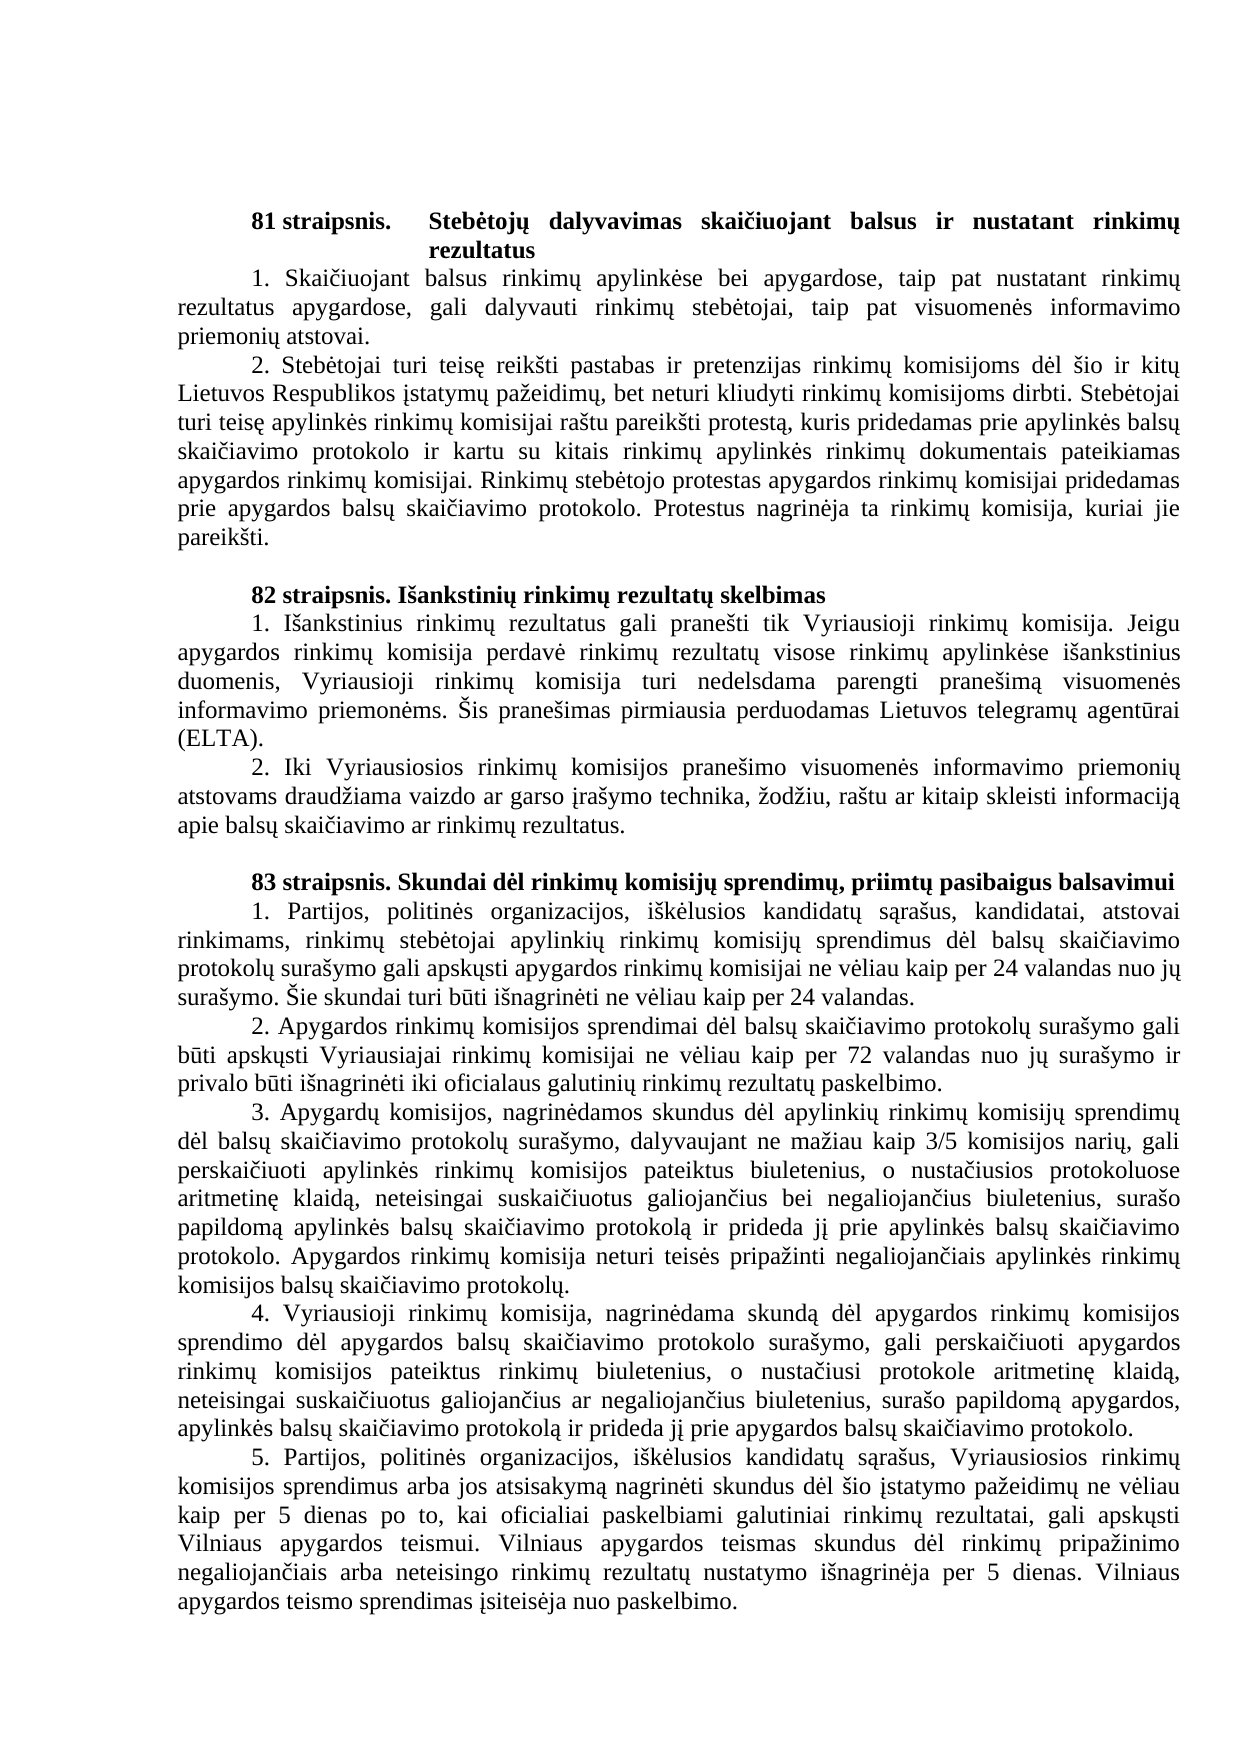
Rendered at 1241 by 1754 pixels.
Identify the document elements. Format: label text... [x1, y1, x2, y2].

text 1. Skaičiuojant balsus rinkimų apylinkėse bei apygardose, taip pat nustatant rinkimų rezultatus apygardose, gali dalyvauti rinkimų stebėtojai, taip pat visuomenės informavimo priemonių atstovai. [177, 263, 1181, 350]
text 2. Apygardos rinkimų komisijos sprendimai dėl balsų skaičiavimo protokolų surašymo gali būti apskųsti Vyriausiajai rinkimų komisijai ne vėliau kaip per 72 valandas nuo jų surašymo ir privalo būti išnagrinėti iki oficialaus galutinių rinkimų rezultatų paskelbimo. [177, 1011, 1181, 1097]
text 83 straipsnis. Skundai dėl rinkimų komisijų sprendimų, priimtų pasibaigus balsavimui [177, 867, 1181, 896]
text 2. Iki Vyriausiosios rinkimų komisijos pranešimo visuomenės informavimo priemonių atstovams draudžiama vaizdo ar garso įrašymo technika, žodžiu, raštu ar kitaip skleisti informaciją apie balsų skaičiavimo ar rinkimų rezultatus. [177, 752, 1181, 838]
text 5. Partijos, politinės organizacijos, iškėlusios kandidatų sąrašus, Vyriausiosios rinkimų komisijos sprendimus arba jos atsisakymą nagrinėti skundus dėl šio įstatymo pažeidimų ne vėliau kaip per 5 dienas po to, kai oficialiai paskelbiami galutiniai rinkimų rezultatai, gali apskųsti Vilniaus apygardos teismui. Vilniaus apygardos teismas skundus dėl rinkimų pripažinimo negaliojančiais arba neteisingo rinkimų rezultatų nustatymo išnagrinėja per 5 dienas. Vilniaus apygardos teismo sprendimas įsiteisėja nuo paskelbimo. [177, 1442, 1181, 1615]
text 81 straipsnis. Stebėtojų dalyvavimas skaičiuojant balsus ir nustatant rinkimų rezultatus [251, 206, 1181, 263]
text 2. Stebėtojai turi teisę reikšti pastabas ir pretenzijas rinkimų komisijoms dėl šio ir kitų Lietuvos Respublikos įstatymų pažeidimų, bet neturi kliudyti rinkimų komisijoms dirbti. Stebėtojai turi teisę apylinkės rinkimų komisijai raštu pareikšti protestą, kuris pridedamas prie apylinkės balsų skaičiavimo protokolo ir kartu su kitais rinkimų apylinkės rinkimų dokumentais pateikiamas apygardos rinkimų komisijai. Rinkimų stebėtojo protestas apygardos rinkimų komisijai pridedamas prie apygardos balsų skaičiavimo protokolo. Protestus nagrinėja ta rinkimų komisija, kuriai jie pareikšti. [177, 350, 1181, 551]
text 1. Partijos, politinės organizacijos, iškėlusios kandidatų sąrašus, kandidatai, atstovai rinkimams, rinkimų stebėtojai apylinkių rinkimų komisijų sprendimus dėl balsų skaičiavimo protokolų surašymo gali apskųsti apygardos rinkimų komisijai ne vėliau kaip per 24 valandas nuo jų surašymo. Šie skundai turi būti išnagrinėti ne vėliau kaip per 24 valandas. [177, 896, 1181, 1011]
text 4. Vyriausioji rinkimų komisija, nagrinėdama skundą dėl apygardos rinkimų komisijos sprendimo dėl apygardos balsų skaičiavimo protokolo surašymo, gali perskaičiuoti apygardos rinkimų komisijos pateiktus rinkimų biuletenius, o nustačiusi protokole aritmetinę klaidą, neteisingai suskaičiuotus galiojančius ar negaliojančius biuletenius, surašo papildomą apygardos, apylinkės balsų skaičiavimo protokolą ir prideda jį prie apygardos balsų skaičiavimo protokolo. [177, 1298, 1181, 1442]
text 82 straipsnis. Išankstinių rinkimų rezultatų skelbimas [177, 580, 1181, 608]
text 3. Apygardų komisijos, nagrinėdamos skundus dėl apylinkių rinkimų komisijų sprendimų dėl balsų skaičiavimo protokolų surašymo, dalyvaujant ne mažiau kaip 3/5 komisijos narių, gali perskaičiuoti apylinkės rinkimų komisijos pateiktus biuletenius, o nustačiusios protokoluose aritmetinę klaidą, neteisingai suskaičiuotus galiojančius bei negaliojančius biuletenius, surašo papildomą apylinkės balsų skaičiavimo protokolą ir prideda jį prie apylinkės balsų skaičiavimo protokolo. Apygardos rinkimų komisija neturi teisės pripažinti negaliojančiais apylinkės rinkimų komisijos balsų skaičiavimo protokolų. [177, 1097, 1181, 1298]
text 1. Išankstinius rinkimų rezultatus gali pranešti tik Vyriausioji rinkimų komisija. Jeigu apygardos rinkimų komisija perdavė rinkimų rezultatų visose rinkimų apylinkėse išankstinius duomenis, Vyriausioji rinkimų komisija turi nedelsdama parengti pranešimą visuomenės informavimo priemonėms. Šis pranešimas pirmiausia perduodamas Lietuvos telegramų agentūrai (ELTA). [177, 608, 1181, 752]
